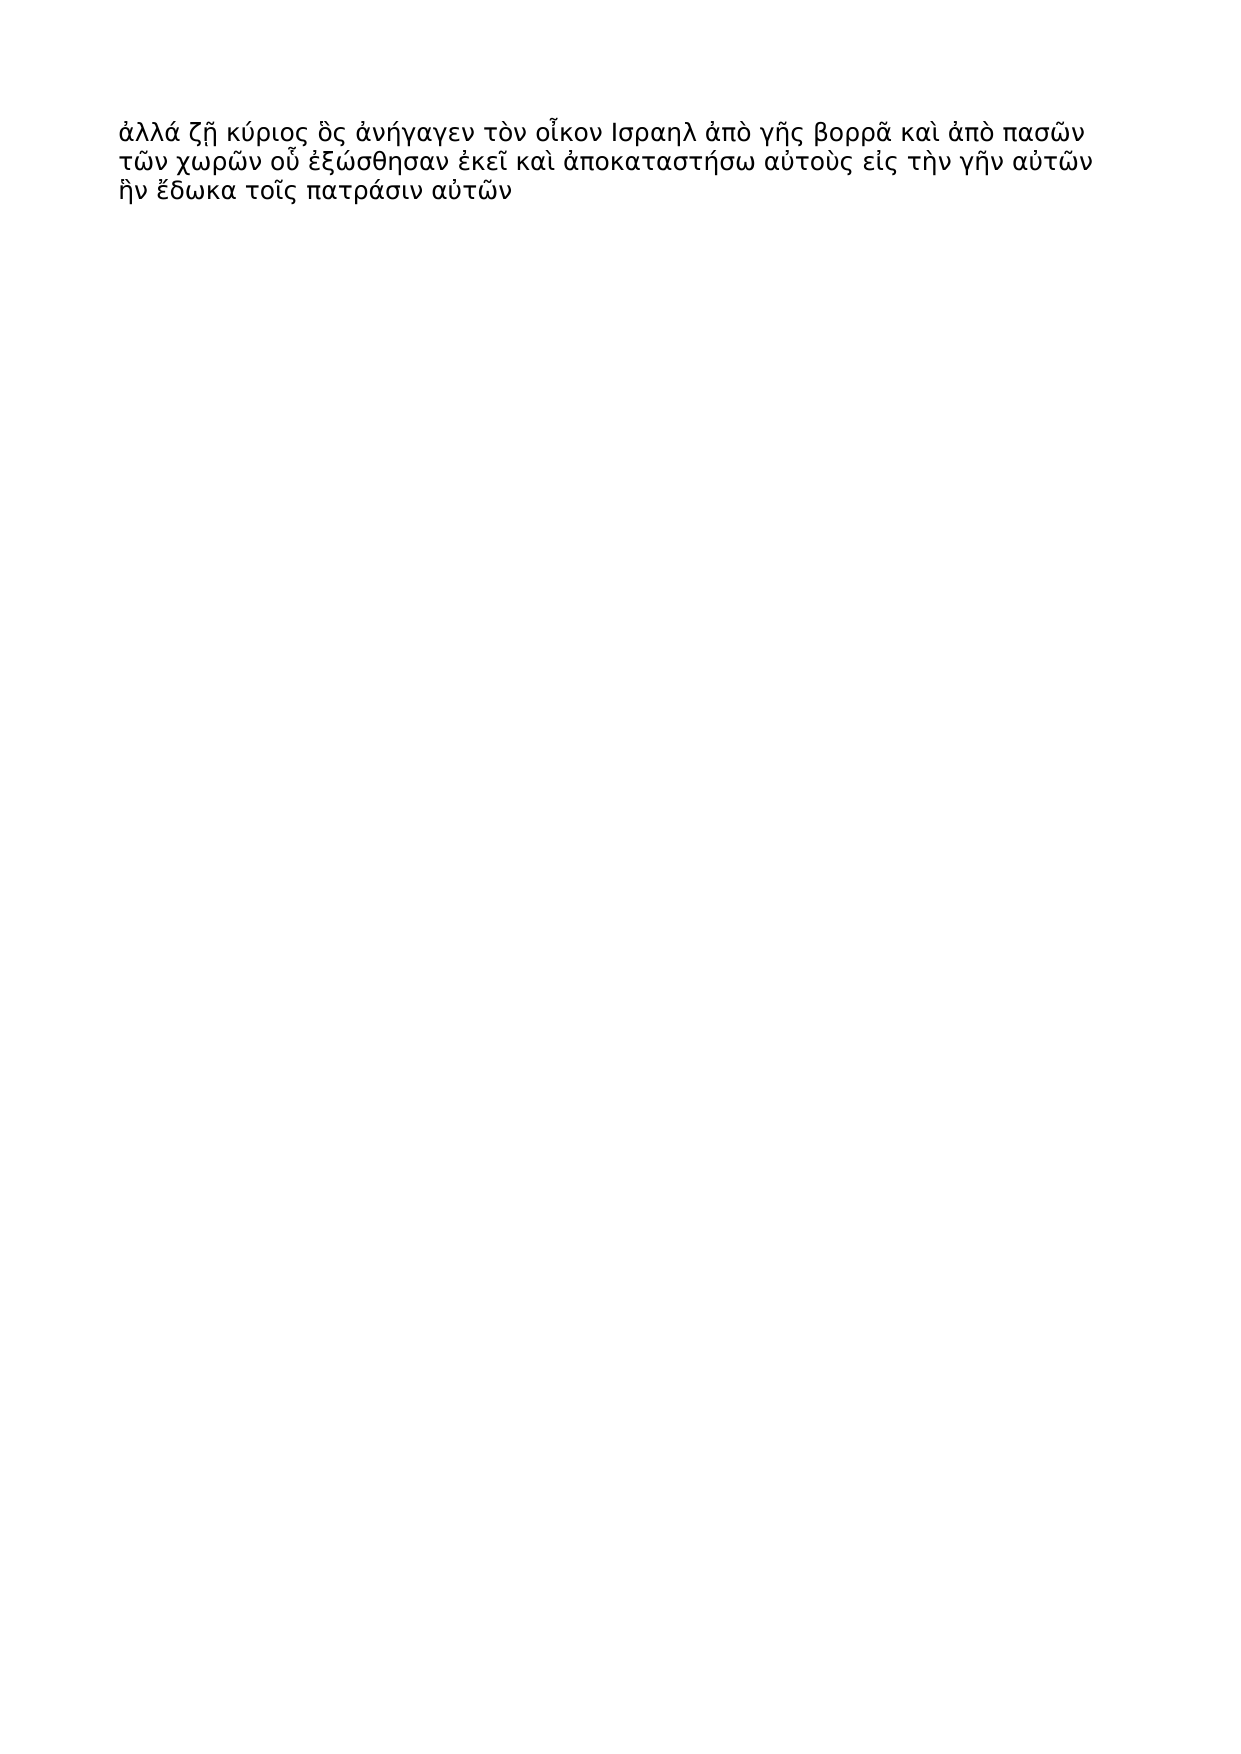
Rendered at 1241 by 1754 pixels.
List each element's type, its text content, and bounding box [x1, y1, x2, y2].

text ἀλλά ζῇ κύριος ὃς ἀνήγαγεν τὸν οἶκον Ισραηλ ἀπὸ γῆς βορρᾶ καὶ ἀπὸ πασῶν τῶν χωρῶν οὗ ἐξώσθησαν ἐκεῖ καὶ ἀποκαταστήσω αὐτοὺς εἰς τὴν γῆν αὐτῶν ἣν ἔδωκα τοῖς πατράσιν αὐτῶν [118, 118, 1122, 206]
